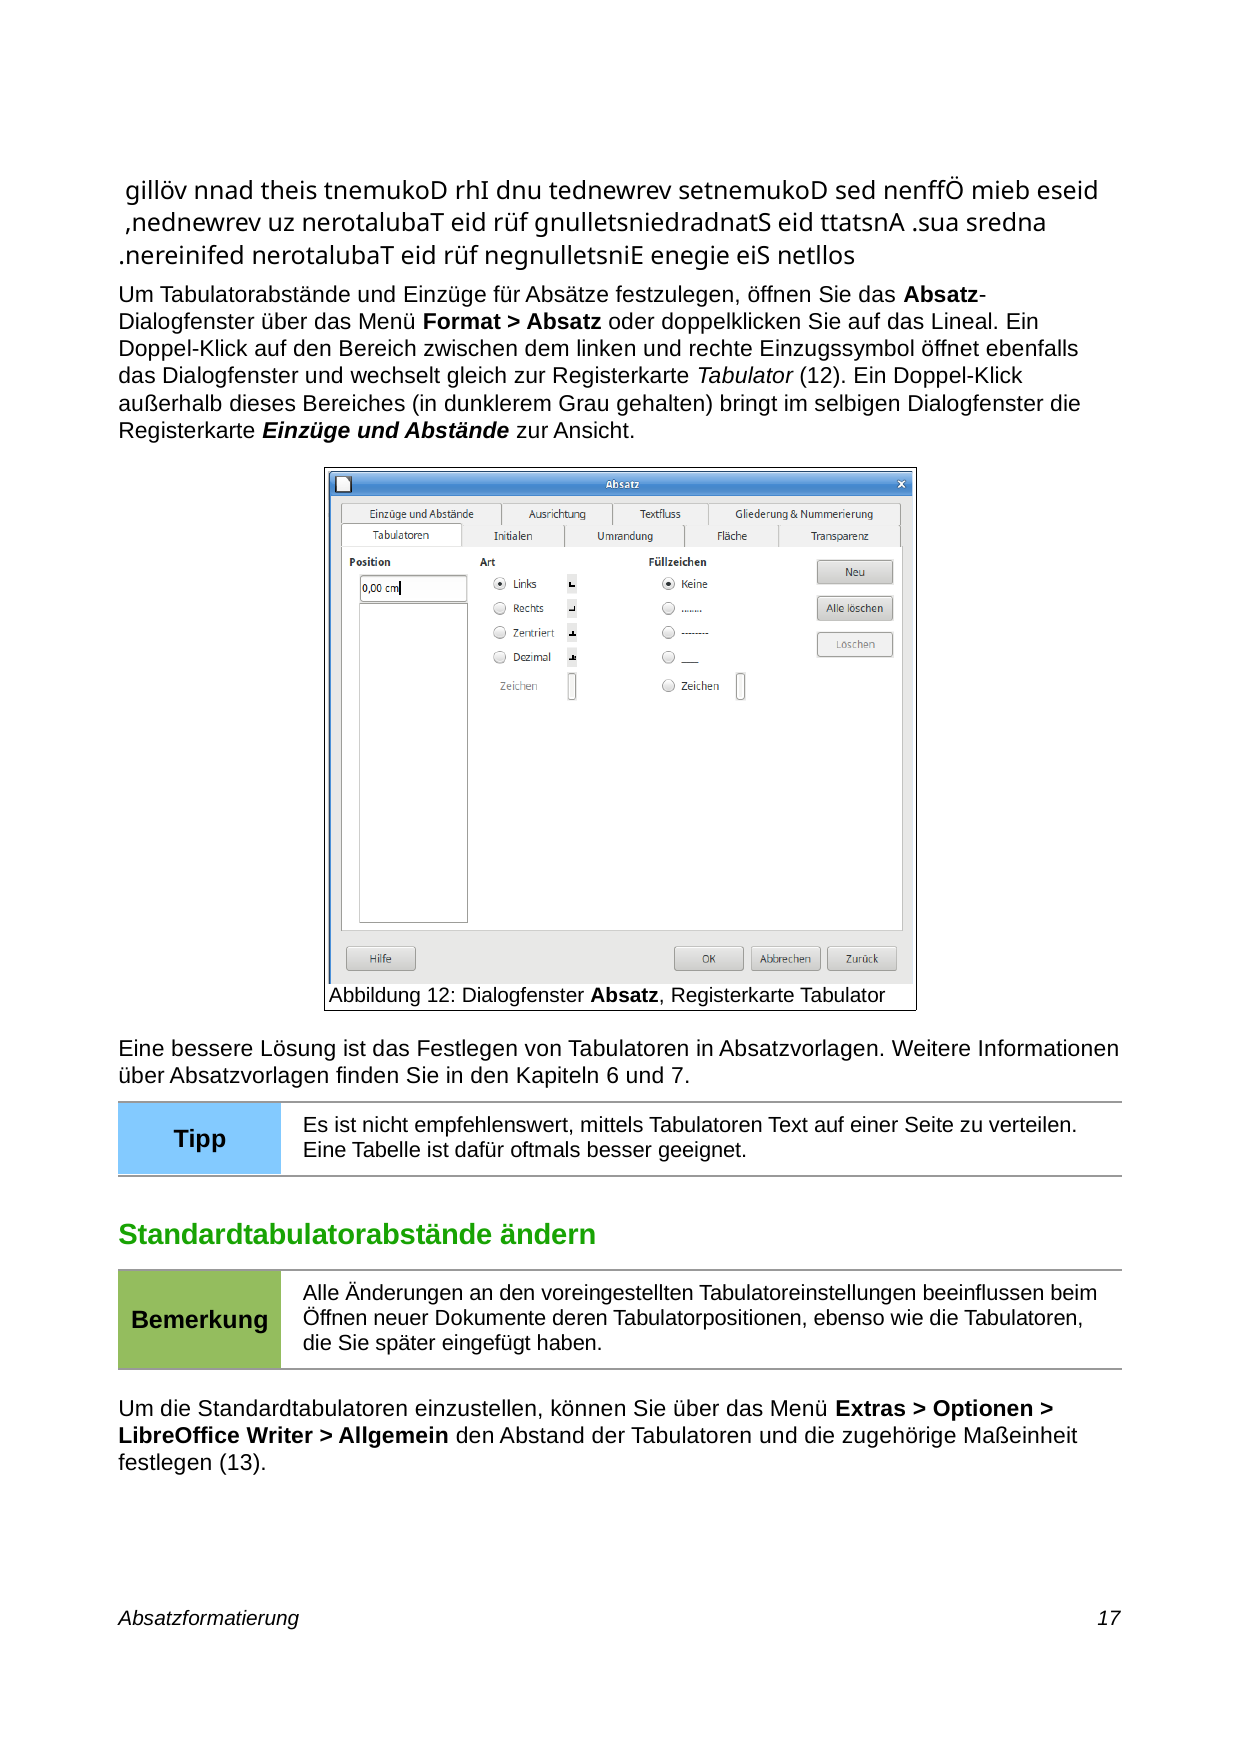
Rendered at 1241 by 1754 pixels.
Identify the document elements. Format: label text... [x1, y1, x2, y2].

text Um Tabulatorabstände und Einzüge für Absätze festzulegen, öffnen Sie das Absatz-Dialogfenster über das Menü Format > Absatz oder doppelklicken Sie auf das Lineal. Ein Doppel-Klick auf den Bereich zwischen dem linken und rechte Einzugssymbol öffnet ebenfalls das Dialogfenster und wechselt gleich zur Registerkarte Tabulator (Abbildung 12). Ein Doppel-Klick außerhalb dieses Bereiches (in dunklerem Grau gehalten) bringt im selbigen Dialogfenster die Registerkarte Einzüge und Abstände zur Ansicht. [118, 281, 1122, 443]
text Eine bessere Lösung ist das Festlegen von Tabulatoren in Absatzvorlagen. Weitere Informationen über Absatzvorlagen finden Sie in den Kapiteln 6 und 7. [118, 1034, 1122, 1089]
subtitle Standardtabulatorabstände ändern [118, 1217, 1122, 1251]
table_header Es ist nicht empfehlenswert, mittels Tabulatoren Text auf einer Seite zu verteilen. Eine Tabelle ist dafür oftmals besser geeignet. [281, 1103, 1122, 1174]
text Um die Standardtabulatoren einzustellen, können Sie über das Menü Extras > Optionen > LibreOffice Writer > Allgemein den Abstand der Tabulatoren und die zugehörige Maßeinheit festlegen (Abbildung 13). [118, 1394, 1122, 1476]
picture [327, 471, 913, 984]
table_header Alle Änderungen an den voreingestellten Tabulatoreinstellungen beeinflussen beim Öffnen neuer Dokumente deren Tabulatorpositionen, ebenso wie die Tabulatoren, die Sie später eingefügt haben. [281, 1271, 1122, 1368]
table_header Bemerkung [118, 1271, 281, 1368]
table_header Tipp [118, 1103, 281, 1174]
text Abbildung 12: Dialogfenster Absatz, Registerkarte Tabulator [329, 984, 913, 1007]
text Die Verwendung der standardmäßig eingestellten Tabulatorabstände zu Formatierungszwecken, z.‮ B. die Eingabe mehrere Tabulatoren, um bestimmte Abstände zu erzeugen, kann zu Formatierungsproblemen führen, wenn Sie Dokumente austauschen. Sind auf dem anderen System andere Tabulatorabstände als Standard eingestellt, so werden diese beim Öffnen des Dokumentes verwendet und Ihr Dokument sieht dann völlig anders aus. Anstatt die Standardeinstellung für die Tabulatoren zu verwenden, sollten Sie eigene Einstellungen für die Tabulatoren definieren. [118, 177, 1122, 274]
